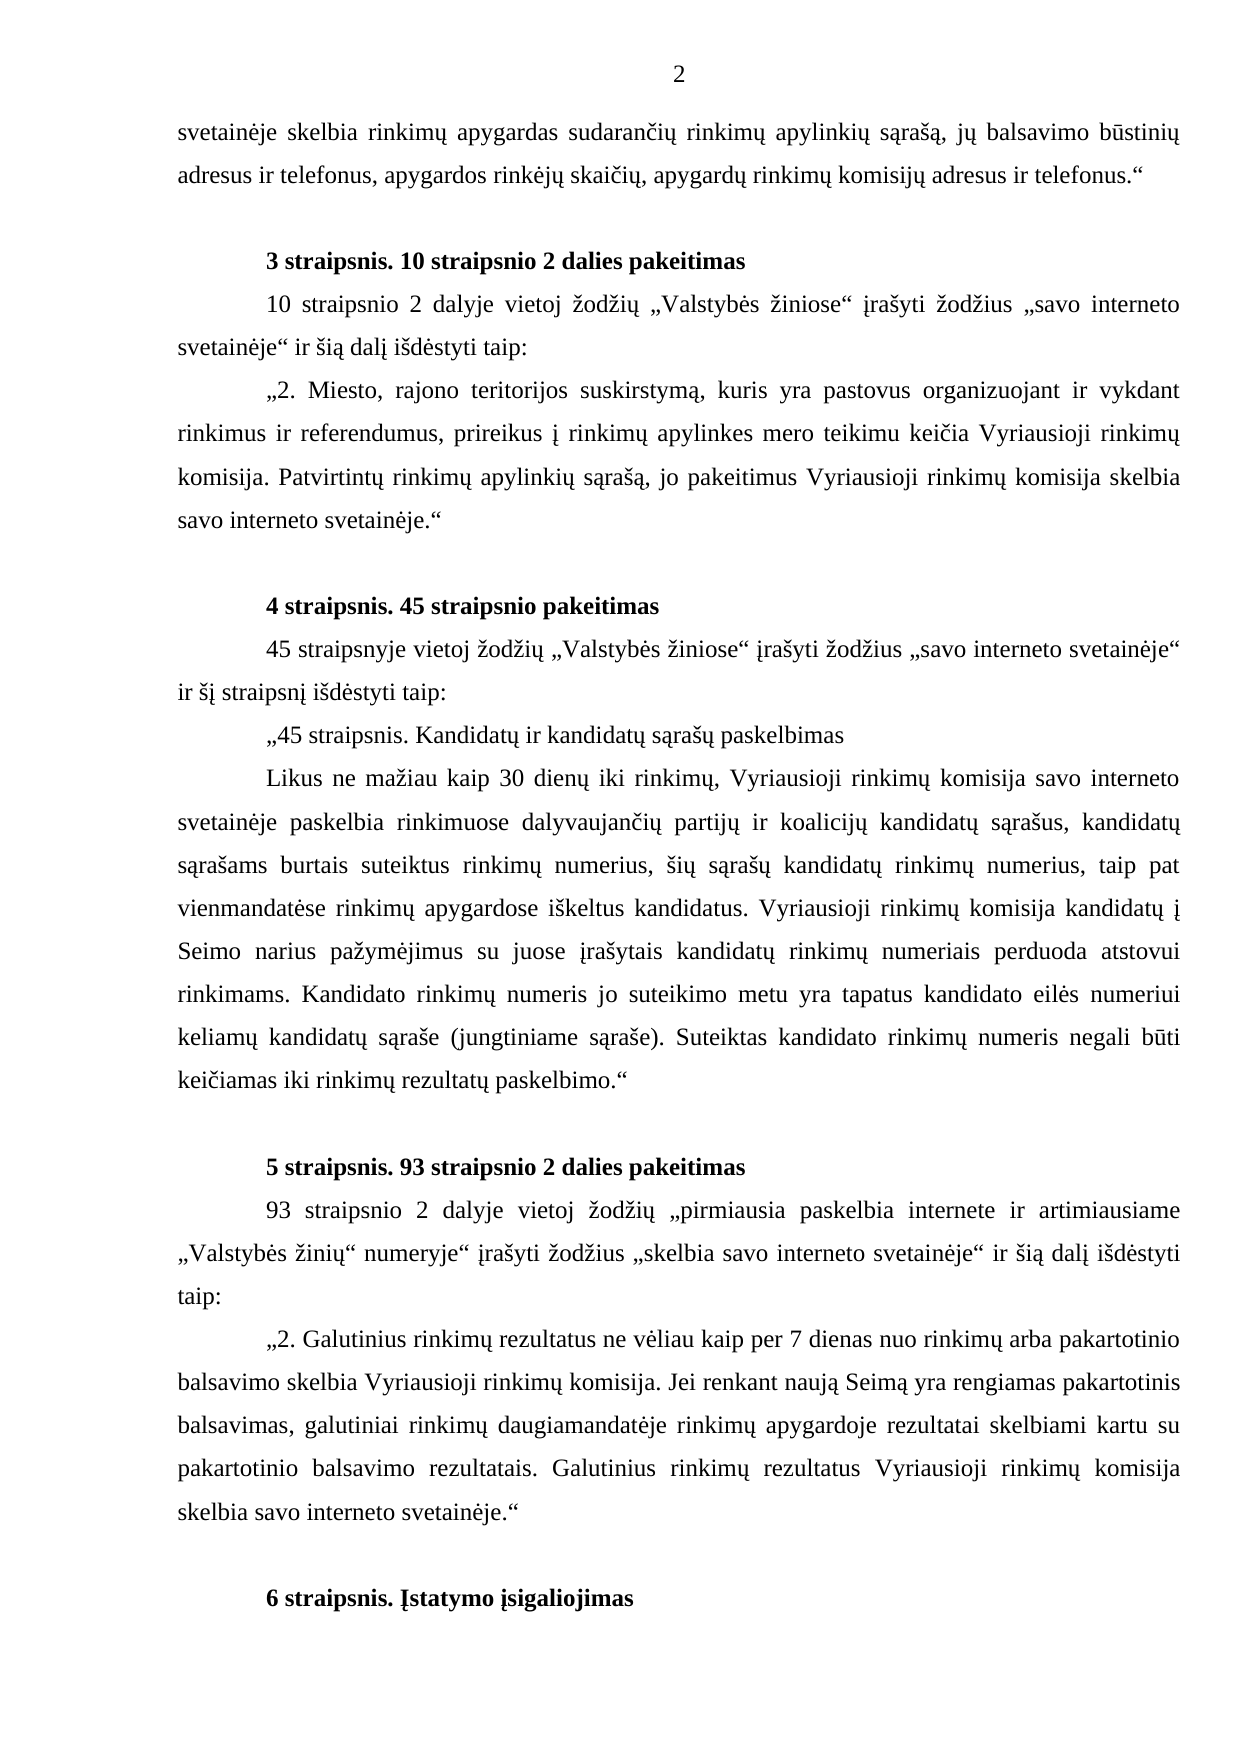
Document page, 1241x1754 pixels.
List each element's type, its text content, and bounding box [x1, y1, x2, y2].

text 4 straipsnis. 45 straipsnio pakeitimas [266, 591, 1181, 620]
text 6 straipsnis. Įstatymo įsigaliojimas [266, 1583, 1181, 1612]
text „45 straipsnis. Kandidatų ir kandidatų sąrašų paskelbimas [177, 720, 1181, 749]
text 93 straipsnio 2 dalyje vietoj žodžių „pirmiausia paskelbia internete ir artimiausiame „Valstybės žinių“ numeryje“ įrašyti žodžius „skelbia savo interneto svetainėje“ ir šią dalį išdėstyti taip: [177, 1195, 1181, 1310]
text 10 straipsnio 2 dalyje vietoj žodžių „Valstybės žiniose“ įrašyti žodžius „savo interneto svetainėje“ ir šią dalį išdėstyti taip: [177, 289, 1181, 361]
text 5 straipsnis. 93 straipsnio 2 dalies pakeitimas [266, 1152, 1181, 1180]
text 3 straipsnis. 10 straipsnio 2 dalies pakeitimas [177, 246, 1181, 275]
text „2. Galutinius rinkimų rezultatus ne vėliau kaip per 7 dienas nuo rinkimų arba pakartotinio balsavimo skelbia Vyriausioji rinkimų komisija. Jei renkant naują Seimą yra rengiamas pakartotinis balsavimas, galutiniai rinkimų daugiamandatėje rinkimų apygardoje rezultatai skelbiami kartu su pakartotinio balsavimo rezultatais. Galutinius rinkimų rezultatus Vyriausioji rinkimų komisija skelbia savo interneto svetainėje.“ [177, 1324, 1181, 1525]
text „2. Miesto, rajono teritorijos suskirstymą, kuris yra pastovus organizuojant ir vykdant rinkimus ir referendumus, prireikus į rinkimų apylinkes mero teikimu keičia Vyriausioji rinkimų komisija. Patvirtintų rinkimų apylinkių sąrašą, jo pakeitimus Vyriausioji rinkimų komisija skelbia savo interneto svetainėje.“ [177, 375, 1181, 533]
text svetainėje skelbia rinkimų apygardas sudarančių rinkimų apylinkių sąrašą, jų balsavimo būstinių adresus ir telefonus, apygardos rinkėjų skaičių, apygardų rinkimų komisijų adresus ir telefonus.“ [177, 117, 1181, 188]
text 45 straipsnyje vietoj žodžių „Valstybės žiniose“ įrašyti žodžius „savo interneto svetainėje“ ir šį straipsnį išdėstyti taip: [177, 634, 1181, 706]
text Likus ne mažiau kaip 30 dienų iki rinkimų, Vyriausioji rinkimų komisija savo interneto svetainėje paskelbia rinkimuose dalyvaujančių partijų ir koalicijų kandidatų sąrašus, kandidatų sąrašams burtais suteiktus rinkimų numerius, šių sąrašų kandidatų rinkimų numerius, taip pat vienmandatėse rinkimų apygardose iškeltus kandidatus. Vyriausioji rinkimų komisija kandidatų į Seimo narius pažymėjimus su juose įrašytais kandidatų rinkimų numeriais perduoda atstovui rinkimams. Kandidato rinkimų numeris jo suteikimo metu yra tapatus kandidato eilės numeriui keliamų kandidatų sąraše (jungtiniame sąraše). Suteiktas kandidato rinkimų numeris negali būti keičiamas iki rinkimų rezultatų paskelbimo.“ [177, 763, 1181, 1094]
